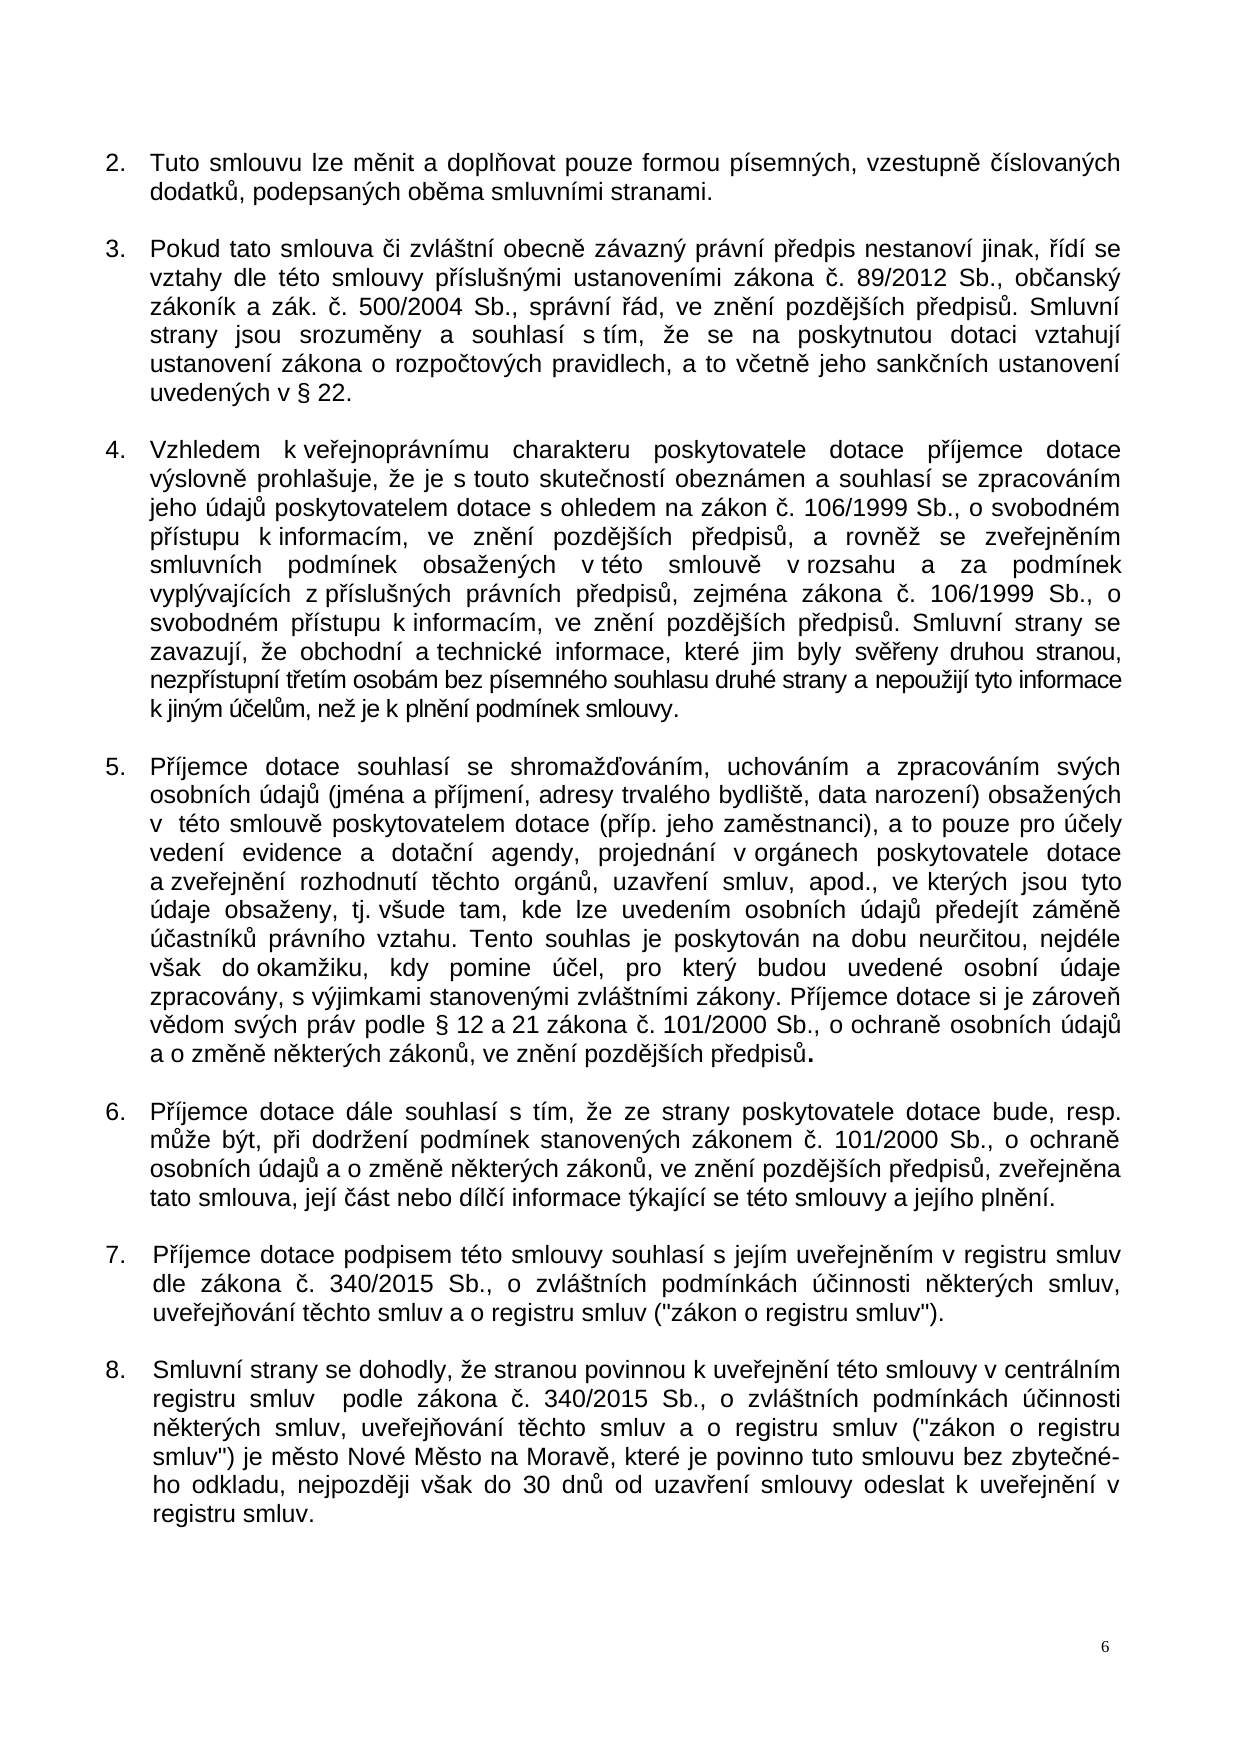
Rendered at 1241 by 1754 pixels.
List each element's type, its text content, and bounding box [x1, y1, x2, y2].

list Příjemce dotace dále souhlasí s tím, že ze strany poskytovatele dotace bude, resp. může být, při dodržení podmínek stanovených zákonem č. 101/2000 Sb., o ochraně osobních údajů a o změně některých zákonů, ve znění pozdějších předpisů, zveřejněna tato smlouva, její část nebo dílčí informace týkající se této smlouvy a jejího plnění. [105, 1096, 1122, 1211]
list Příjemce dotace souhlasí se shromažďováním, uchováním a zpracováním svých osobních údajů (jména a příjmení, adresy trvalého bydliště, data narození) obsažených v této smlouvě poskytovatelem dotace (příp. jeho zaměstnanci), a to pouze pro účely vedení evidence a dotační agendy, projednání v orgánech poskytovatele dotace a zveřejnění rozhodnutí těchto orgánů, uzavření smluv, apod., ve kterých jsou tyto údaje obsaženy, tj. všude tam, kde lze uvedením osobních údajů předejít záměně účastníků právního vztahu. Tento souhlas je poskytován na dobu neurčitou, nejdéle však do okamžiku, kdy pomine účel, pro který budou uvedené osobní údaje zpracovány, s výjimkami stanovenými zvláštními zákony. Příjemce dotace si je zároveň vědom svých práv podle § 12 a 21 zákona č. 101/2000 Sb., o ochraně osobních údajů a o změně některých zákonů, ve znění pozdějších předpisů. [105, 751, 1122, 1068]
list Smluvní strany se dohodly, že stranou povinnou k uveřejnění této smlouvy v centrálním registru smluv podle zákona č. 340/2015 Sb., o zvláštních podmínkách účinnosti některých smluv, uveřejňování těchto smluv a o registru smluv ("zákon o registru smluv") je město Nové Město na Moravě, které je povinno tuto smlouvu bez zbytečné- ho odkladu, nejpozději však do 30 dnů od uzavření smlouvy odeslat k uveřejnění v registru smluv. [105, 1355, 1122, 1528]
list Tuto smlouvu lze měnit a doplňovat pouze formou písemných, vzestupně číslovaných dodatků, podepsaných oběma smluvními stranami. [105, 148, 1122, 205]
list Příjemce dotace podpisem této smlouvy souhlasí s jejím uveřejněním v registru smluv dle zákona č. 340/2015 Sb., o zvláštních podmínkách účinnosti některých smluv, uveřejňování těchto smluv a o registru smluv ("zákon o registru smluv"). [105, 1240, 1122, 1326]
list Pokud tato smlouva či zvláštní obecně závazný právní předpis nestanoví jinak, řídí se vztahy dle této smlouvy příslušnými ustanoveními zákona č. 89/2012 Sb., občanský zákoník a zák. č. 500/2004 Sb., správní řád, ve znění pozdějších předpisů. Smluvní strany jsou srozuměny a souhlasí s tím, že se na poskytnutou dotaci vztahují ustanovení zákona o rozpočtových pravidlech, a to včetně jeho sankčních ustanovení uvedených v § 22. [105, 234, 1122, 406]
list Vzhledem k veřejnoprávnímu charakteru poskytovatele dotace příjemce dotace výslovně prohlašuje, že je s touto skutečností obeznámen a souhlasí se zpracováním jeho údajů poskytovatelem dotace s ohledem na zákon č. 106/1999 Sb., o svobodném přístupu k informacím, ve znění pozdějších předpisů, a rovněž se zveřejněním smluvních podmínek obsažených v této smlouvě v rozsahu a za podmínek vyplývajících z příslušných právních předpisů, zejména zákona č. 106/1999 Sb., o svobodném přístupu k informacím, ve znění pozdějších předpisů. Smluvní strany se zavazují, že obchodní a technické informace, které jim byly svěřeny druhou stranou, nezpřístupní třetím osobám bez písemného souhlasu druhé strany a nepoužijí tyto informace k jiným účelům, než je k plnění podmínek smlouvy. [105, 435, 1122, 723]
